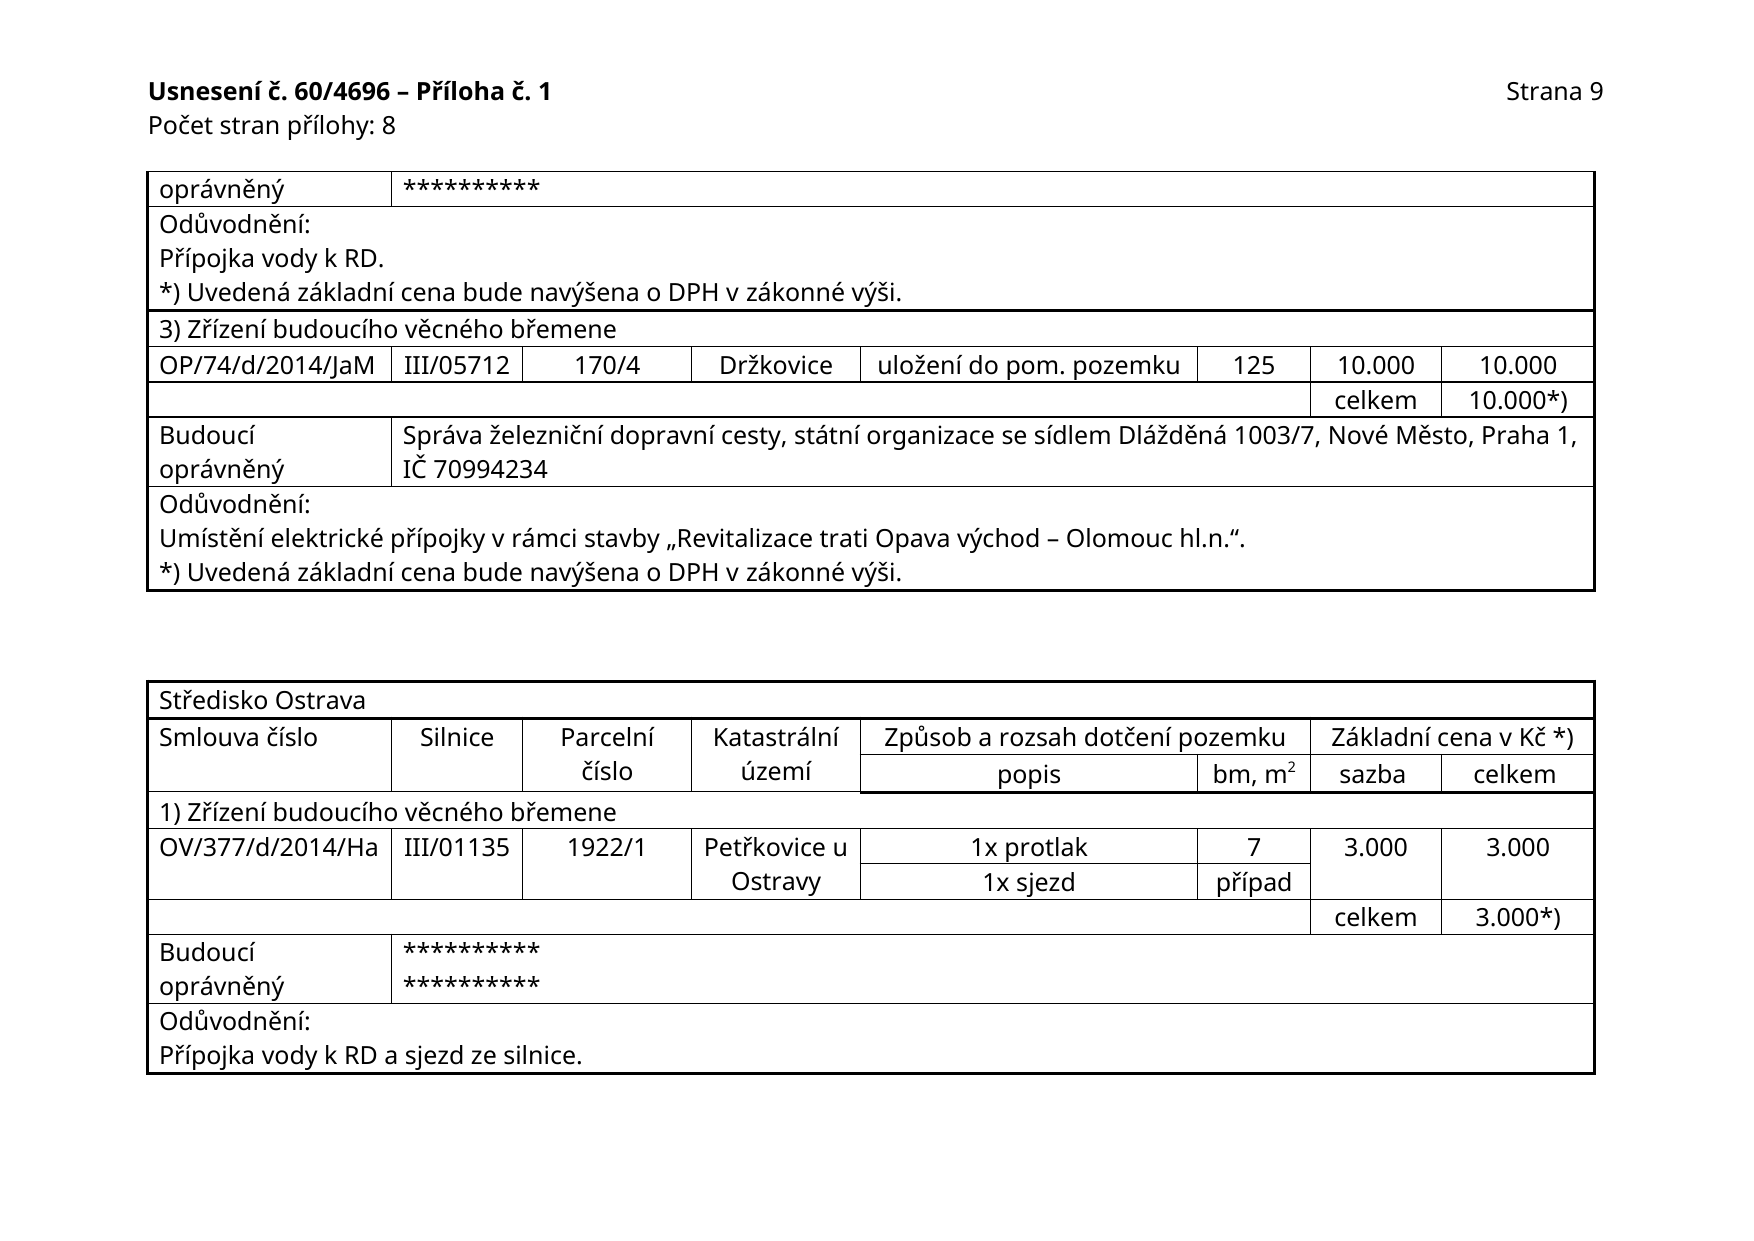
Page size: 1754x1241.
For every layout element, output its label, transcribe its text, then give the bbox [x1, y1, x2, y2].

table_cell III/01135 [392, 829, 522, 898]
table_cell uložení do pom. pozemku [861, 347, 1197, 381]
table_cell 10.000 [1442, 347, 1593, 381]
table_cell Silnice [392, 720, 522, 791]
table_cell celkem [1442, 755, 1593, 791]
table_cell Budoucí oprávněný [149, 935, 391, 1003]
table_cell 3.000 [1442, 829, 1593, 898]
table_cell 1922/1 [523, 829, 691, 898]
table_cell Petřkovice u Ostravy [692, 829, 860, 898]
table_cell Základní cena v Kč *) [1311, 720, 1593, 754]
table_cell 3) Zřízení budoucího věcného břemene [149, 312, 1593, 346]
table_cell [149, 900, 1310, 933]
table_cell 125 [1198, 347, 1310, 381]
table_cell případ [1198, 864, 1310, 898]
table_cell Držkovice [692, 347, 860, 381]
table_cell oprávněný [149, 172, 391, 206]
table_cell ********** ********** [392, 935, 1593, 1003]
table_cell Parcelní číslo [523, 720, 691, 791]
table_cell sazba [1311, 755, 1441, 791]
table_cell Správa železniční dopravní cesty, státní organizace se sídlem Dlážděná 1003/7, Nové Město, Praha 1, IČ 70994234 [392, 418, 1593, 486]
table_cell Odůvodnění: Přípojka vody k RD. *) Uvedená základní cena bude navýšena o DPH v zákonné výši. [149, 207, 1593, 309]
table_cell Smlouva číslo [149, 720, 391, 791]
table_cell Způsob a rozsah dotčení pozemku [861, 720, 1310, 754]
table_cell [149, 383, 1310, 416]
table_cell Odůvodnění: Přípojka vody k RD a sjezd ze silnice. [149, 1004, 1593, 1072]
table_cell popis [861, 755, 1197, 791]
table_header Středisko Ostrava [149, 683, 1593, 717]
table_cell 1x protlak [861, 829, 1197, 863]
table_cell celkem [1311, 900, 1441, 933]
table_cell 170/4 [523, 347, 691, 381]
table_cell 3.000 [1311, 829, 1441, 898]
table_cell celkem [1311, 383, 1441, 416]
table_cell 3.000*) [1442, 900, 1593, 933]
table_cell OV/377/d/2014/Ha [149, 829, 391, 898]
table_cell bm, m2 [1198, 755, 1310, 791]
table_cell 1x sjezd [861, 864, 1197, 898]
table_cell 10.000*) [1442, 383, 1593, 416]
table_cell ********** [392, 172, 1593, 206]
table_cell 7 [1198, 829, 1310, 863]
table_cell 10.000 [1311, 347, 1441, 381]
table_cell Katastrální území [692, 720, 860, 791]
table_cell Odůvodnění: Umístění elektrické přípojky v rámci stavby „Revitalizace trati Opava východ – Olomouc hl.n.“. *) Uvedená základní cena bude navýšena o DPH v zákonné výši. [149, 487, 1593, 589]
table_cell OP/74/d/2014/JaM [149, 347, 391, 381]
table_cell 1) Zřízení budoucího věcného břemene [149, 792, 1593, 828]
table_cell III/05712 [392, 347, 522, 381]
table_cell Budoucí oprávněný [149, 418, 391, 486]
